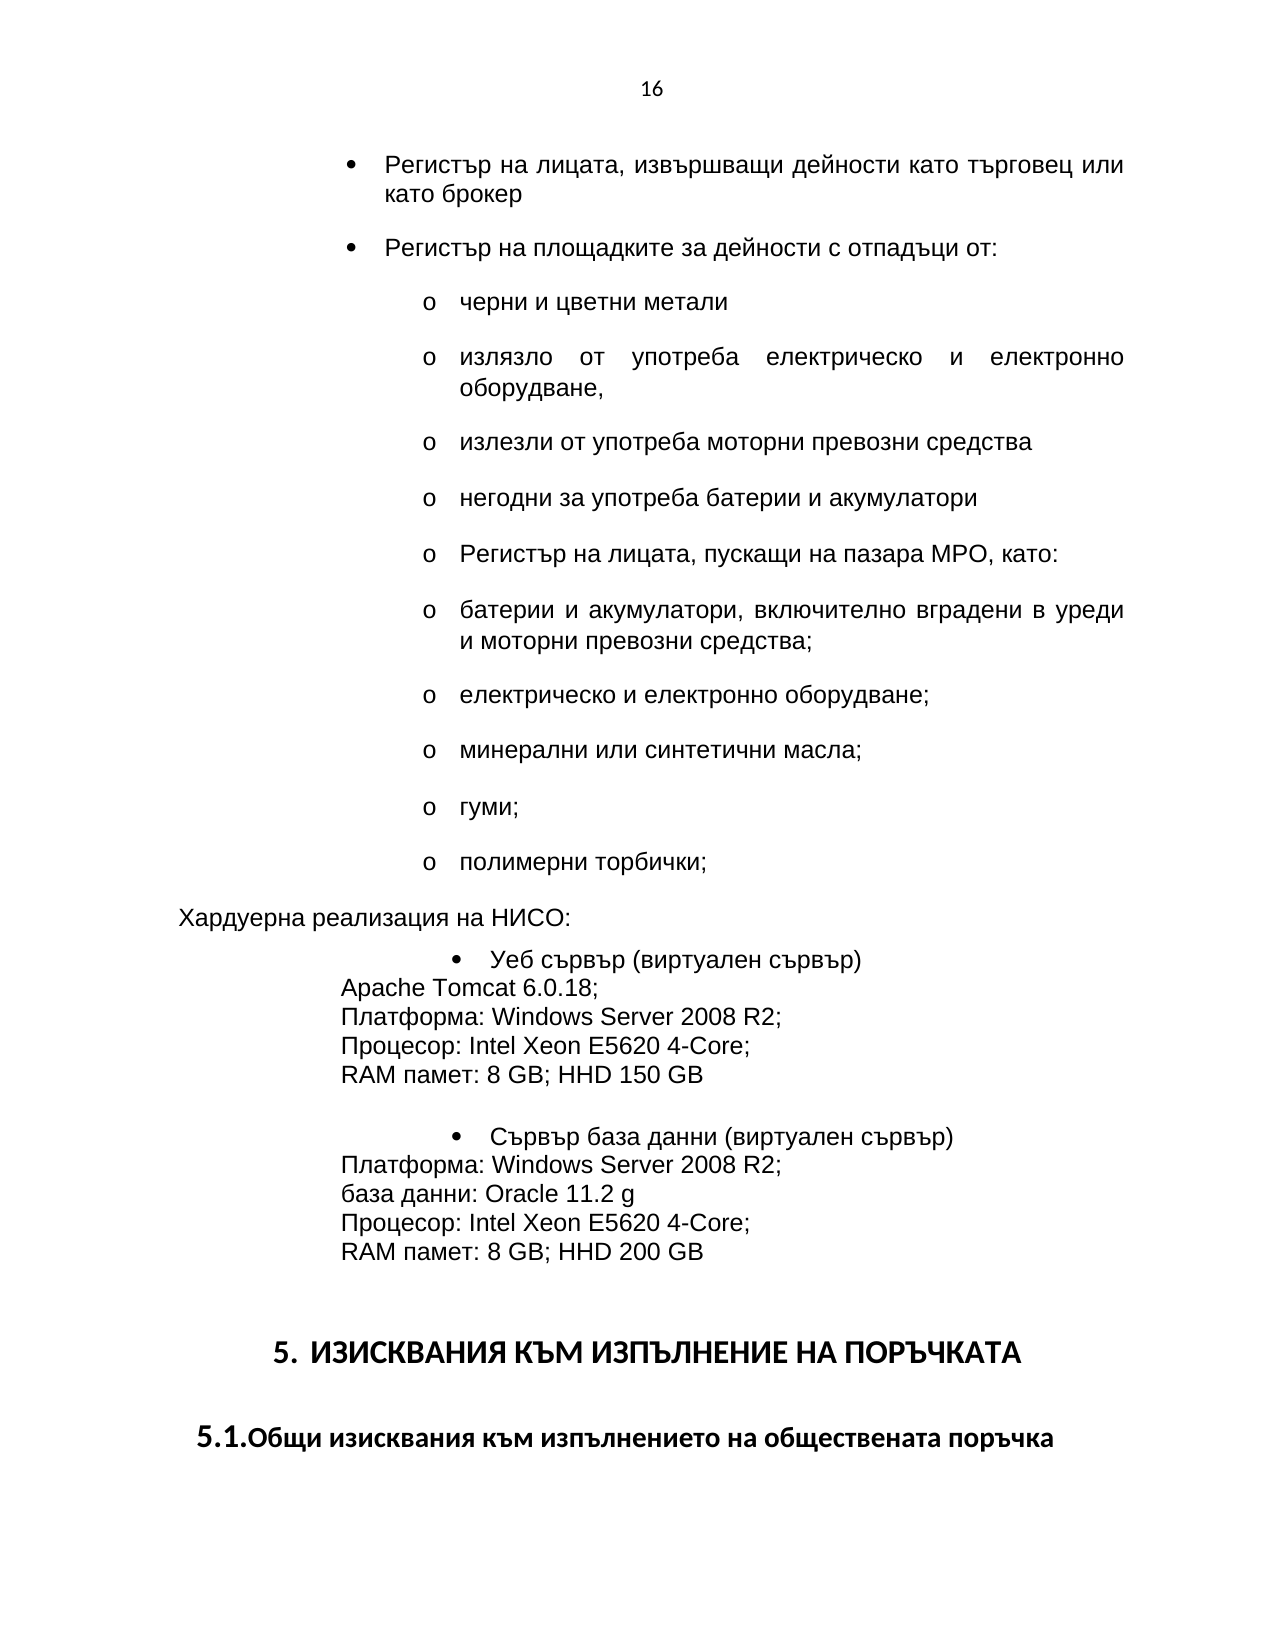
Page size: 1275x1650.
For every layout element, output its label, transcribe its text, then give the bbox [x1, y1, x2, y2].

list Регистър на лицата, извършващи дейности като търговец или като брокер [347, 150, 1125, 208]
list негодни за употреба батерии и акумулатори [422, 483, 1125, 514]
list Уеб сървър (виртуален сървър) [422, 944, 1125, 973]
list гуми; [422, 791, 1125, 822]
text Процесор: Intel Xeon E5620 4-Core; [311, 1031, 1125, 1060]
text Процесор: Intel Xeon E5620 4-Core; [311, 1208, 1125, 1237]
text Хардуерна реализация на НИСО: [178, 903, 1125, 932]
list черни и цветни метали [422, 286, 1125, 317]
list излязло от употреба електрическо и електронно оборудване, [422, 342, 1125, 402]
list Регистър на лицата, пускащи на пазара МРО, като: [422, 539, 1125, 570]
text Apache Tomcat 6.0.18; [311, 973, 1125, 1002]
list електрическо и електронно оборудване; [422, 679, 1125, 711]
text Платформа: Windows Server 2008 R2; [311, 1150, 1125, 1179]
subtitle Общи изисквания към изпълнението на обществената поръчка [196, 1415, 1125, 1456]
list минерални или синтетични масла; [422, 736, 1125, 766]
text база данни: Oracle 11.2 g [311, 1179, 1125, 1208]
text RAM памет: 8 GB; ННD 150 GB [311, 1060, 1125, 1088]
list Сървър база данни (виртуален сървър) [422, 1121, 1125, 1150]
text RAM памет: 8 GB; ННD 200 GB [311, 1237, 1125, 1265]
subtitle ИЗИСКВАНИЯ КЪМ ИЗПЪЛНЕНИЕ НА ПОРЪЧКАТА [273, 1332, 1125, 1372]
list полимерни торбички; [422, 847, 1125, 878]
list батерии и акумулатори, включително вградени в уреди и моторни превозни средства; [422, 595, 1125, 654]
text Платформа: Windows Server 2008 R2; [311, 1002, 1125, 1031]
list Регистър на площадките за дейности с отпадъци от: [347, 233, 1125, 261]
list излезли от употреба моторни превозни средства [422, 427, 1125, 458]
